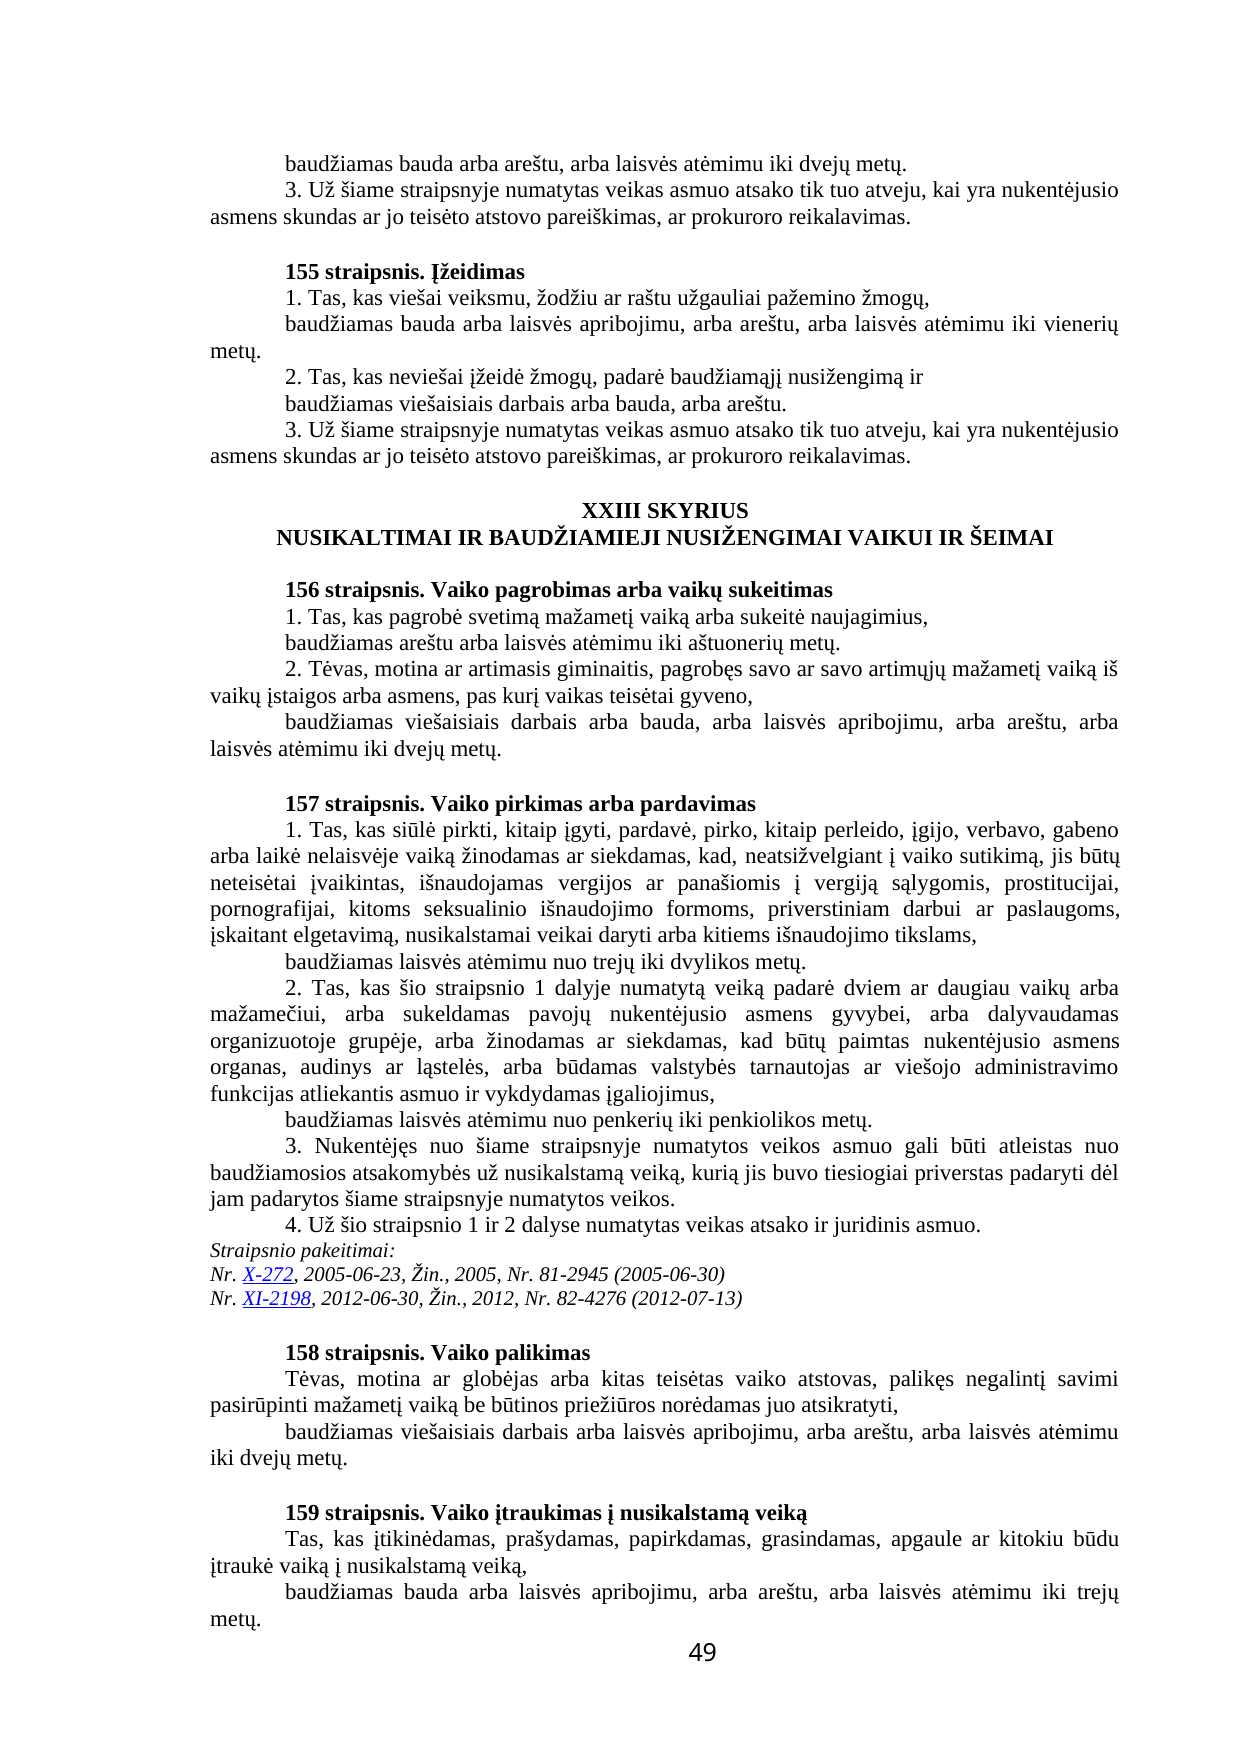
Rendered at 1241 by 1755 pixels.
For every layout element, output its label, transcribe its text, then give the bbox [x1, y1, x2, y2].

text 4. Už šio straipsnio 1 ir 2 dalyse numatytas veikas atsako ir juridinis asmuo. [210, 1211, 1120, 1238]
text 2. Tas, kas neviešai įžeidė žmogų, padarė baudžiamąjį nusižengimą ir [210, 363, 1120, 389]
text baudžiamas areštu arba laisvės atėmimu iki aštuonerių metų. [210, 629, 1120, 656]
text 1. Tas, kas viešai veiksmu, žodžiu ar raštu užgauliai pažemino žmogų, [210, 284, 1120, 311]
text 1. Tas, kas siūlė pirkti, kitaip įgyti, pardavė, pirko, kitaip perleido, įgijo, verbavo, gabeno arba laikė nelaisvėje vaiką žinodamas ar siekdamas, kad, neatsižvelgiant į vaiko sutikimą, jis būtų neteisėtai įvaikintas, išnaudojamas vergijos ar panašiomis į vergiją sąlygomis, prostitucijai, pornografijai, kitoms seksualinio išnaudojimo formoms, priverstiniam darbui ar paslaugoms, įskaitant elgetavimą, nusikalstamai veikai daryti arba kitiems išnaudojimo tikslams, [210, 816, 1120, 948]
text NUSIKALTIMAI IR BAUDŽIAMIEJI NUSIŽENGIMAI VAIKUI IR ŠEIMAI [210, 524, 1120, 550]
text 155 straipsnis. Įžeidimas [210, 258, 1120, 284]
text 2. Tas, kas šio straipsnio 1 dalyje numatytą veiką padarė dviem ar daugiau vaikų arba mažamečiui, arba sukeldamas pavojų nukentėjusio asmens gyvybei, arba dalyvaudamas organizuotoje grupėje, arba žinodamas ar siekdamas, kad būtų paimtas nukentėjusio asmens organas, audinys ar ląstelės, arba būdamas valstybės tarnautojas ar viešojo administravimo funkcijas atliekantis asmuo ir vykdydamas įgaliojimus, [210, 974, 1120, 1106]
text baudžiamas bauda arba laisvės apribojimu, arba areštu, arba laisvės atėmimu iki vienerių metų. [210, 311, 1120, 363]
text 3. Už šiame straipsnyje numatytas veikas asmuo atsako tik tuo atveju, kai yra nukentėjusio asmens skundas ar jo teisėto atstovo pareiškimas, ar prokuroro reikalavimas. [210, 176, 1120, 229]
text baudžiamas bauda arba areštu, arba laisvės atėmimu iki dvejų metų. [210, 150, 1120, 176]
text baudžiamas bauda arba laisvės apribojimu, arba areštu, arba laisvės atėmimu iki trejų metų. [210, 1578, 1120, 1631]
text Nr. XI-2198, 2012-06-30, Žin., 2012, Nr. 82-4276 (2012-07-13) [210, 1286, 1120, 1310]
text baudžiamas laisvės atėmimu nuo trejų iki dvylikos metų. [210, 948, 1120, 974]
text Tas, kas įtikinėdamas, prašydamas, papirkdamas, grasindamas, apgaule ar kitokiu būdu įtraukė vaiką į nusikalstamą veiką, [210, 1526, 1120, 1578]
text 159 straipsnis. Vaiko įtraukimas į nusikalstamą veiką [210, 1499, 1120, 1526]
text 1. Tas, kas pagrobė svetimą mažametį vaiką arba sukeitė naujagimius, [210, 603, 1120, 629]
text 157 straipsnis. Vaiko pirkimas arba pardavimas [210, 790, 1120, 816]
text baudžiamas viešaisiais darbais arba bauda, arba laisvės apribojimu, arba areštu, arba laisvės atėmimu iki dvejų metų. [210, 708, 1120, 761]
text Tėvas, motina ar globėjas arba kitas teisėtas vaiko atstovas, palikęs negalintį savimi pasirūpinti mažametį vaiką be būtinos priežiūros norėdamas juo atsikratyti, [210, 1365, 1120, 1418]
text baudžiamas laisvės atėmimu nuo penkerių iki penkiolikos metų. [210, 1106, 1120, 1132]
text baudžiamas viešaisiais darbais arba laisvės apribojimu, arba areštu, arba laisvės atėmimu iki dvejų metų. [210, 1418, 1120, 1470]
text 3. Už šiame straipsnyje numatytas veikas asmuo atsako tik tuo atveju, kai yra nukentėjusio asmens skundas ar jo teisėto atstovo pareiškimas, ar prokuroro reikalavimas. [210, 416, 1120, 469]
text Straipsnio pakeitimai: [210, 1238, 1120, 1262]
text 3. Nukentėjęs nuo šiame straipsnyje numatytos veikos asmuo gali būti atleistas nuo baudžiamosios atsakomybės už nusikalstamą veiką, kurią jis buvo tiesiogiai priverstas padaryti dėl jam padarytos šiame straipsnyje numatytos veikos. [210, 1132, 1120, 1211]
text 2. Tėvas, motina ar artimasis giminaitis, pagrobęs savo ar savo artimųjų mažametį vaiką iš vaikų įstaigos arba asmens, pas kurį vaikas teisėtai gyveno, [210, 656, 1120, 708]
text 158 straipsnis. Vaiko palikimas [210, 1339, 1120, 1365]
text baudžiamas viešaisiais darbais arba bauda, arba areštu. [210, 389, 1120, 416]
text Nr. X-272, 2005-06-23, Žin., 2005, Nr. 81-2945 (2005-06-30) [210, 1262, 1120, 1286]
text XXIII SKYRIUS [210, 497, 1120, 524]
text 156 straipsnis. Vaiko pagrobimas arba vaikų sukeitimas [210, 576, 1120, 603]
